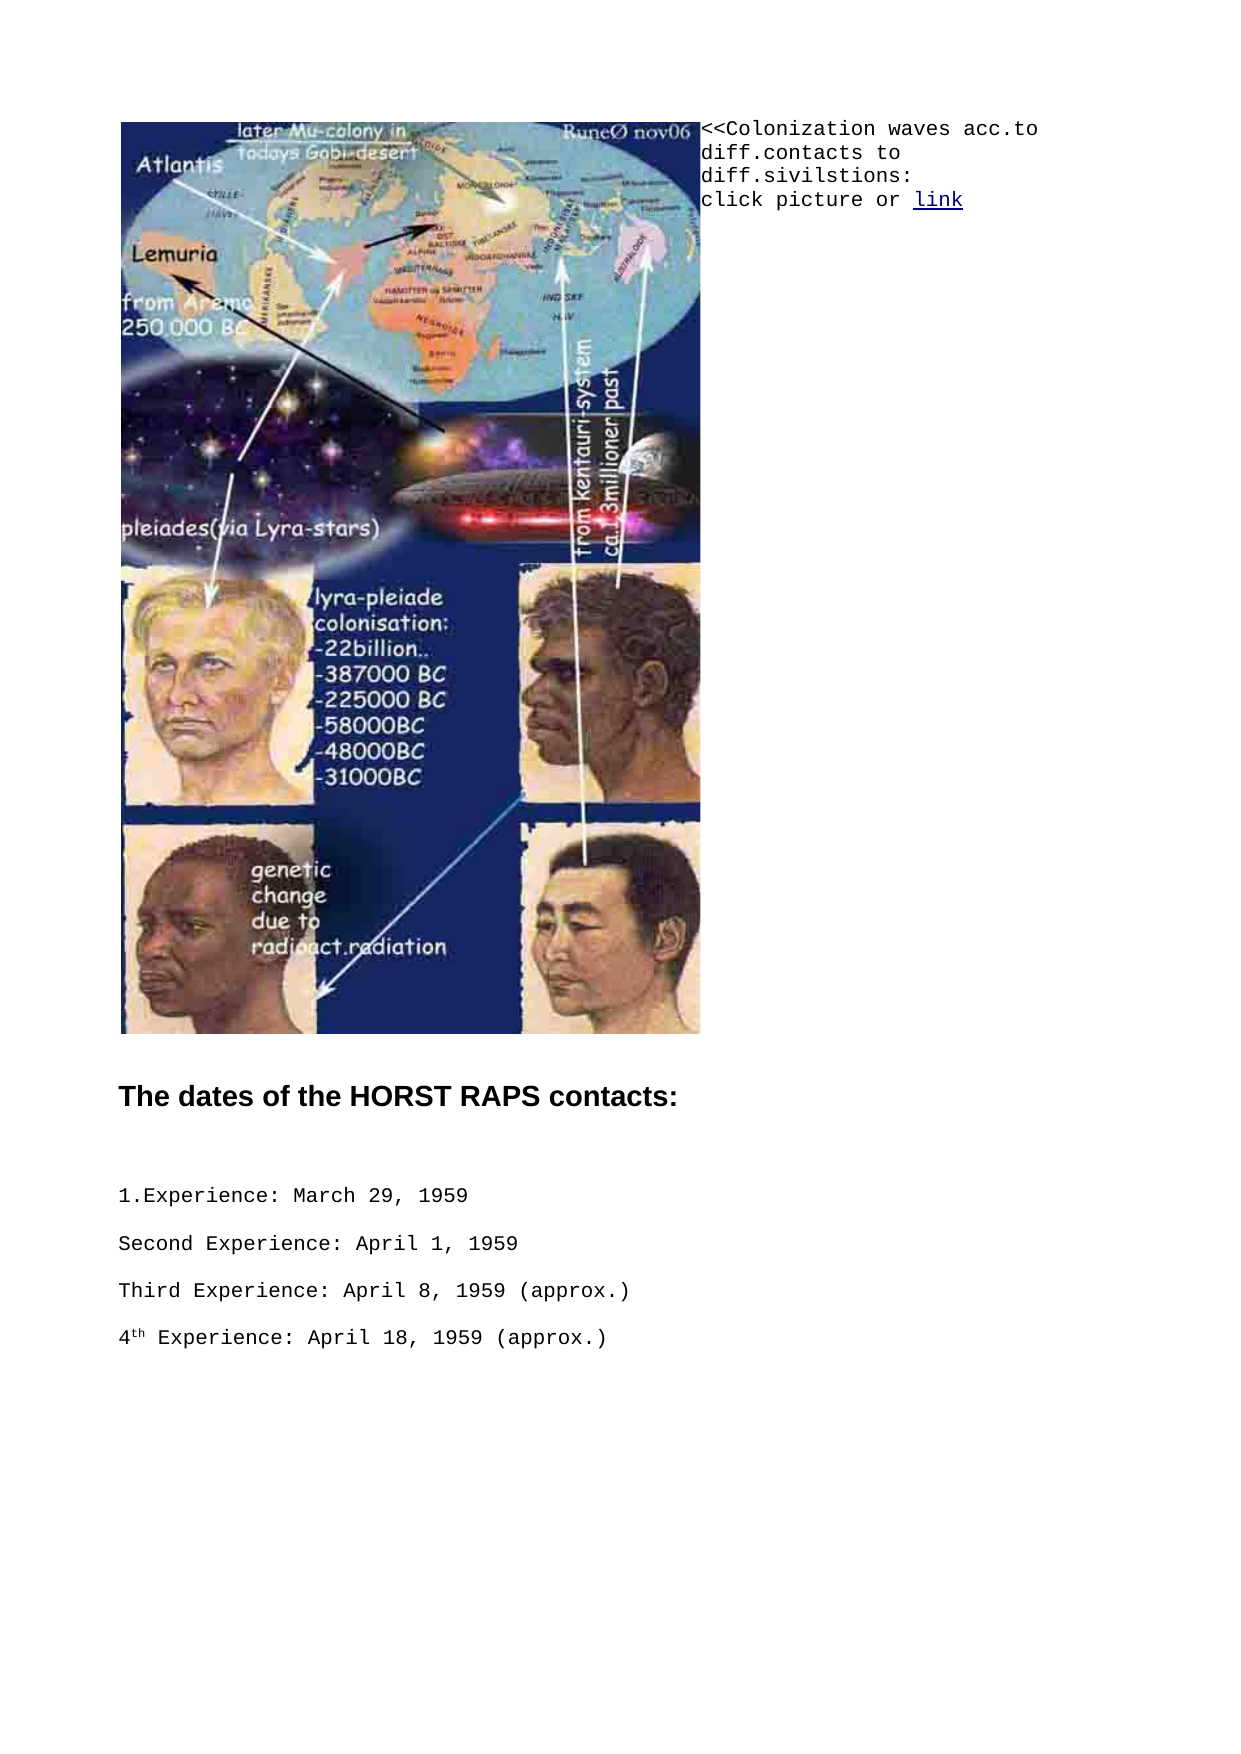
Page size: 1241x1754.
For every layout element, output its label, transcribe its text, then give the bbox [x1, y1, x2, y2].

text Third Experience: April 8, 1959 (approx.) [118, 1280, 1122, 1303]
subtitle The dates of the HORST RAPS contacts: [118, 1078, 1122, 1112]
text click picture or link [701, 189, 1122, 213]
text <<Colonization waves acc.to diff.contacts to diff.sivilstions: [118, 118, 1122, 189]
text 1.Experience: March 29, 1959 [118, 1185, 1122, 1209]
text 4th Experience: April 18, 1959 (approx.) [118, 1327, 1122, 1351]
picture [121, 122, 701, 1034]
text Second Experience: April 1, 1959 [118, 1232, 1122, 1256]
